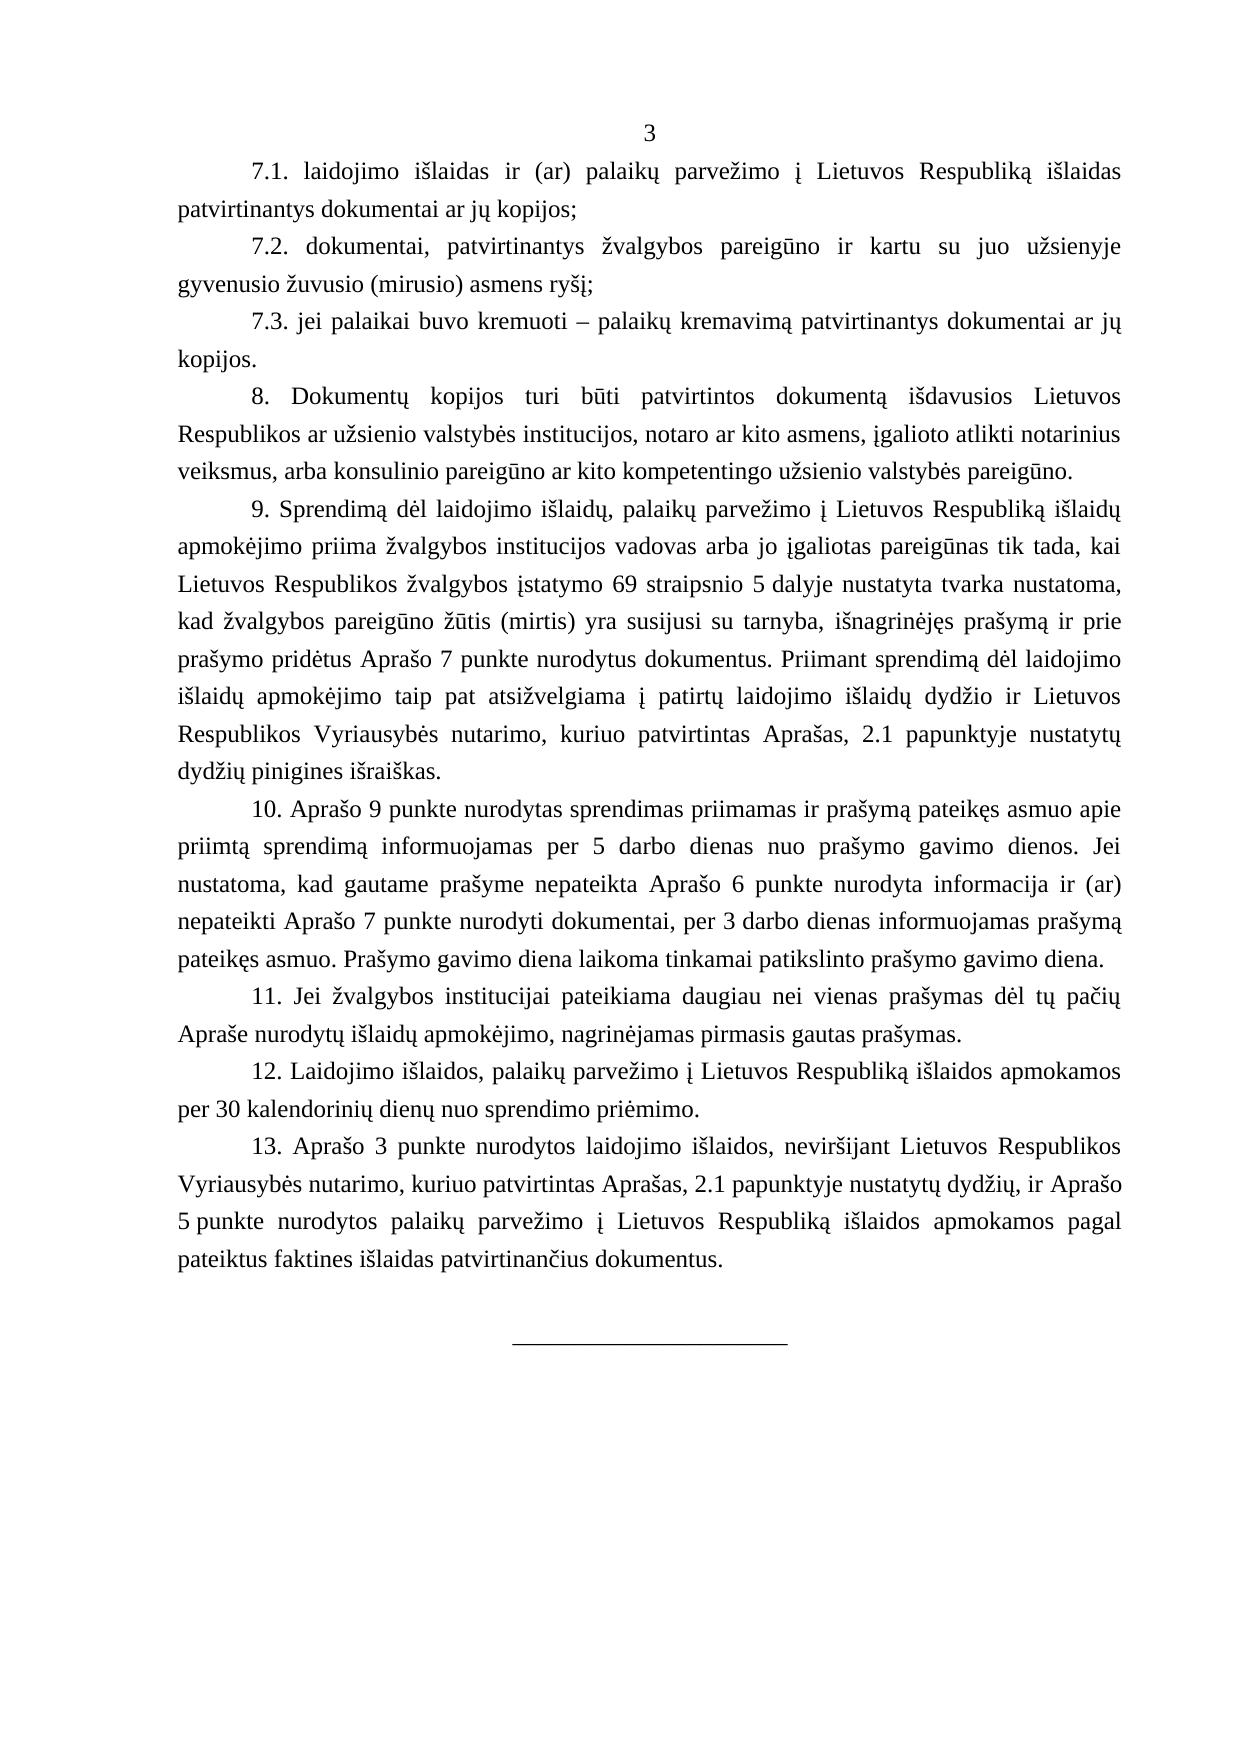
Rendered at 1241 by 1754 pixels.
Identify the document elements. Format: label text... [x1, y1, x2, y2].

text 8. Dokumentų kopijos turi būti patvirtintos dokumentą išdavusios Lietuvos Respublikos ar užsienio valstybės institucijos, notaro ar kito asmens, įgalioto atlikti notarinius veiksmus, arba konsulinio pareigūno ar kito kompetentingo užsienio valstybės pareigūno. [177, 373, 1122, 485]
text 11. Jei žvalgybos institucijai pateikiama daugiau nei vienas prašymas dėl tų pačių Apraše nurodytų išlaidų apmokėjimo, nagrinėjamas pirmasis gautas prašymas. [177, 973, 1122, 1048]
text 7.2. dokumentai, patvirtinantys žvalgybos pareigūno ir kartu su juo užsienyje gyvenusio žuvusio (mirusio) asmens ryšį; [177, 223, 1122, 298]
text ______________________ [177, 1310, 1122, 1348]
text 9. Sprendimą dėl laidojimo išlaidų, palaikų parvežimo į Lietuvos Respubliką išlaidų apmokėjimo priima žvalgybos institucijos vadovas arba jo įgaliotas pareigūnas tik tada, kai Lietuvos Respublikos žvalgybos įstatymo 69 straipsnio 5 dalyje nustatyta tvarka nustatoma, kad žvalgybos pareigūno žūtis (mirtis) yra susijusi su tarnyba, išnagrinėjęs prašymą ir prie prašymo pridėtus Aprašo 7 punkte nurodytus dokumentus. Priimant sprendimą dėl laidojimo išlaidų apmokėjimo taip pat atsižvelgiama į patirtų laidojimo išlaidų dydžio ir Lietuvos Respublikos Vyriausybės nutarimo, kuriuo patvirtintas Aprašas, 2.1 papunktyje nustatytų dydžių pinigines išraiškas. [177, 485, 1122, 785]
text 12. Laidojimo išlaidos, palaikų parvežimo į Lietuvos Respubliką išlaidos apmokamos per 30 kalendorinių dienų nuo sprendimo priėmimo. [177, 1048, 1122, 1123]
text 10. Aprašo 9 punkte nurodytas sprendimas priimamas ir prašymą pateikęs asmuo apie priimtą sprendimą informuojamas per 5 darbo dienas nuo prašymo gavimo dienos. Jei nustatoma, kad gautame prašyme nepateikta Aprašo 6 punkte nurodyta informacija ir (ar) nepateikti Aprašo 7 punkte nurodyti dokumentai, per 3 darbo dienas informuojamas prašymą pateikęs asmuo. Prašymo gavimo diena laikoma tinkamai patikslinto prašymo gavimo diena. [177, 785, 1122, 973]
text 13. Aprašo 3 punkte nurodytos laidojimo išlaidos, neviršijant Lietuvos Respublikos Vyriausybės nutarimo, kuriuo patvirtintas Aprašas, 2.1 papunktyje nustatytų dydžių, ir Aprašo 5 punkte nurodytos palaikų parvežimo į Lietuvos Respubliką išlaidos apmokamos pagal pateiktus faktines išlaidas patvirtinančius dokumentus. [177, 1123, 1122, 1273]
text 7.1. laidojimo išlaidas ir (ar) palaikų parvežimo į Lietuvos Respubliką išlaidas patvirtinantys dokumentai ar jų kopijos; [177, 148, 1122, 223]
text 7.3. jei palaikai buvo kremuoti – palaikų kremavimą patvirtinantys dokumentai ar jų kopijos. [177, 298, 1122, 373]
